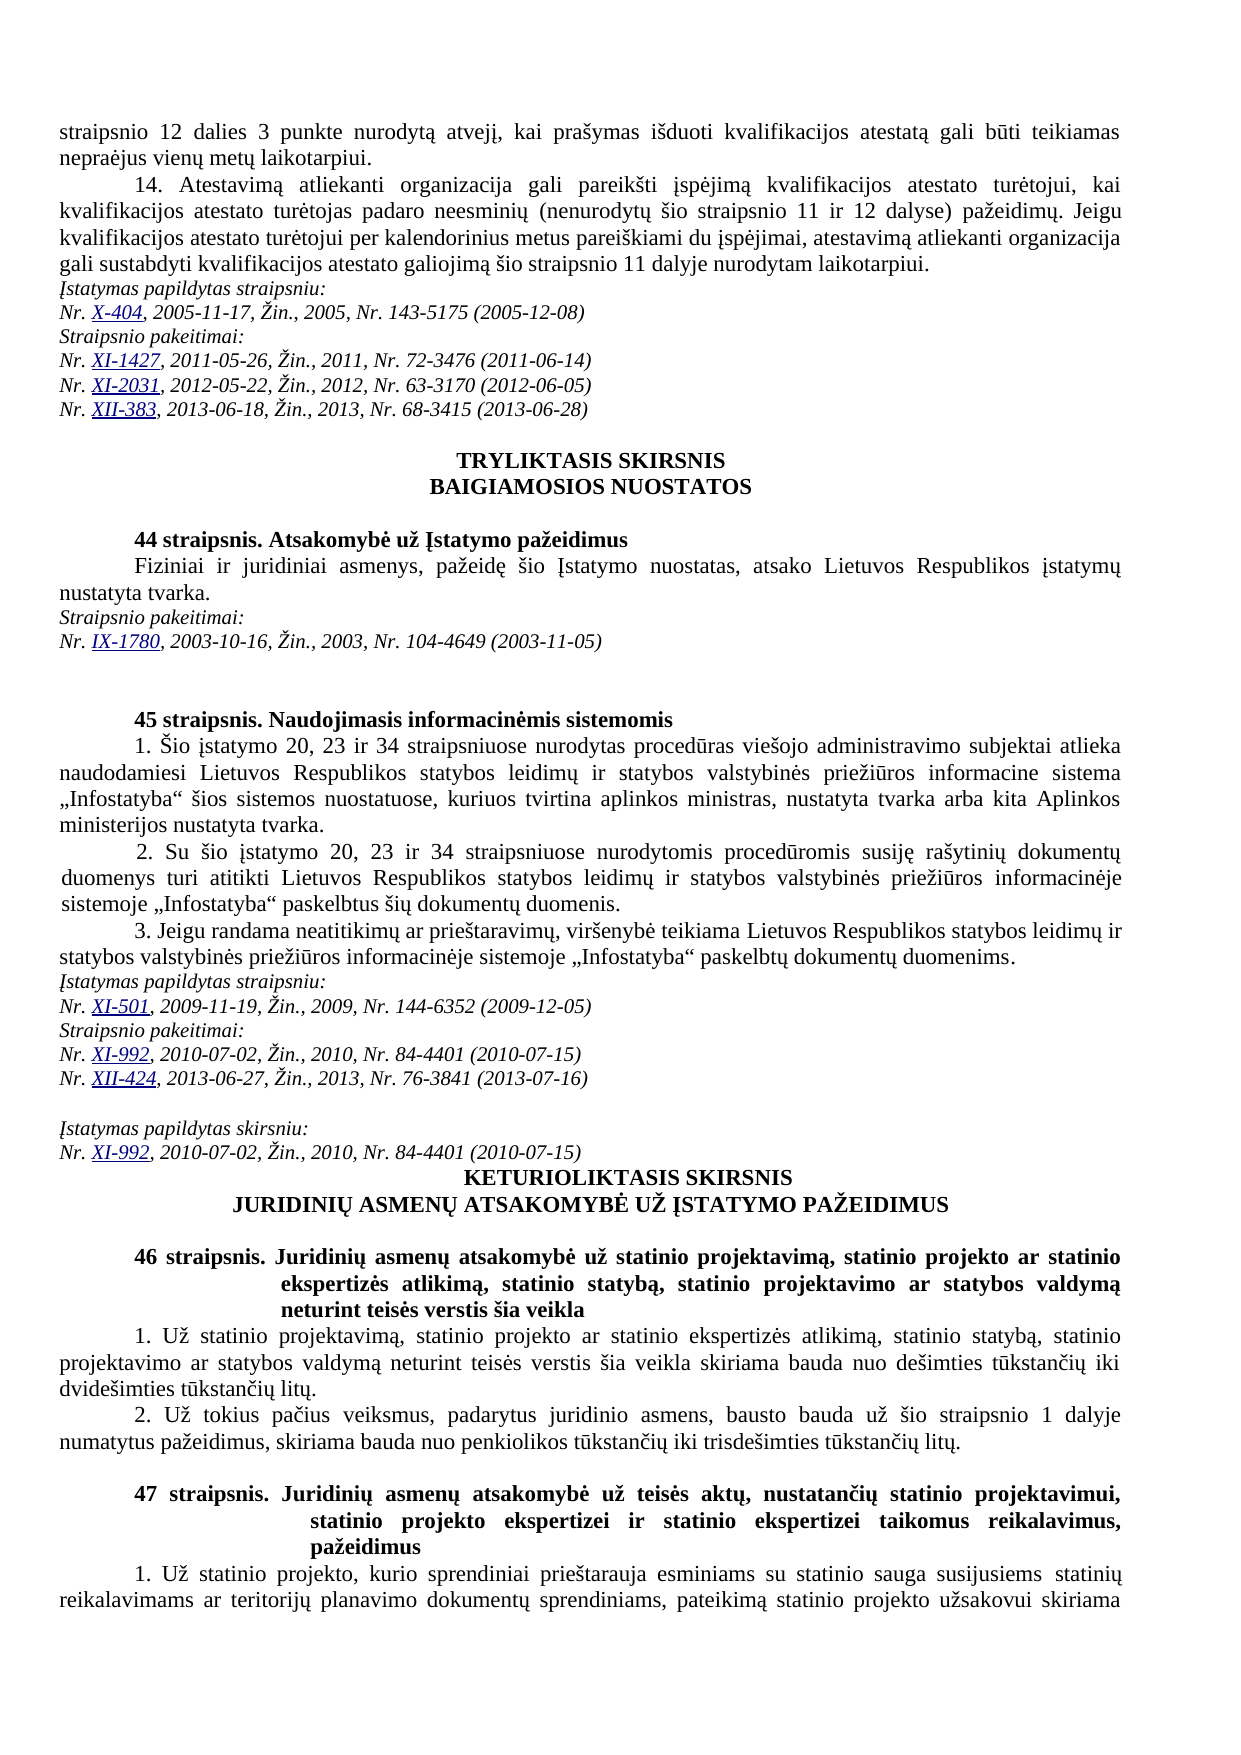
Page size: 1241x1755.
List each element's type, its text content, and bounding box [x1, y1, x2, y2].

text Įstatymas papildytas straipsniu: [59, 276, 1122, 300]
text Nr. XI-992, 2010-07-02, Žin., 2010, Nr. 84-4401 (2010-07-15) [59, 1042, 1122, 1066]
text Straipsnio pakeitimai: [59, 605, 1122, 629]
text 44 straipsnis. Atsakomybė už Įstatymo pažeidimus [59, 526, 1122, 552]
text Nr. X-404, 2005-11-17, Žin., 2005, Nr. 143-5175 (2005-12-08) [59, 300, 1122, 324]
text 1. Šio įstatymo 20, 23 ir 34 straipsniuose nurodytas procedūras viešojo administravimo subjektai atlieka naudodamiesi Lietuvos Respublikos statybos leidimų ir statybos valstybinės priežiūros informacine sistema „Infostatyba“ šios sistemos nuostatuose, kuriuos tvirtina aplinkos ministras, nustatyta tvarka arba kita Aplinkos ministerijos nustatyta tvarka. [59, 732, 1122, 838]
text 2. Už tokius pačius veiksmus, padarytus juridinio asmens, bausto bauda už šio straipsnio 1 dalyje numatytus pažeidimus, skiriama bauda nuo penkiolikos tūkstančių iki trisdešimties tūkstančių litų. [59, 1401, 1122, 1454]
text Nr. XI-2031, 2012-05-22, Žin., 2012, Nr. 63-3170 (2012-06-05) [59, 372, 1122, 397]
text 14. Atestavimą atliekanti organizacija gali pareikšti įspėjimą kvalifikacijos atestato turėtojui, kai kvalifikacijos atestato turėtojas padaro neesminių (nenurodytų šio straipsnio 11 ir 12 dalyse) pažeidimų. Jeigu kvalifikacijos atestato turėtojui per kalendorinius metus pareiškiami du įspėjimai, atestavimą atliekanti organizacija gali sustabdyti kvalifikacijos atestato galiojimą šio straipsnio 11 dalyje nurodytam laikotarpiui. [59, 171, 1122, 276]
text Straipsnio pakeitimai: [59, 1018, 1122, 1042]
text Fiziniai ir juridiniai asmenys, pažeidę šio Įstatymo nuostatas, atsako Lietuvos Respublikos įstatymų nustatyta tvarka. [59, 552, 1122, 605]
text 1. Už statinio projektavimą, statinio projekto ar statinio ekspertizės atlikimą, statinio statybą, statinio projektavimo ar statybos valdymą neturint teisės verstis šia veikla skiriama bauda nuo dešimties tūkstančių iki dvidešimties tūkstančių litų. [59, 1322, 1122, 1401]
text Nr. XI-1427, 2011-05-26, Žin., 2011, Nr. 72-3476 (2011-06-14) [59, 348, 1122, 372]
text 1. Už statinio projekto, kurio sprendiniai prieštarauja esminiams su statinio sauga susijusiems statinių reikalavimams ar teritorijų planavimo dokumentų sprendiniams, pateikimą statinio projekto užsakovui skiriama [59, 1559, 1122, 1612]
text 46 straipsnis. Juridinių asmenų atsakomybė už statinio projektavimą, statinio projekto ar statinio ekspertizės atlikimą, statinio statybą, statinio projektavimo ar statybos valdymą neturint teisės verstis šia veikla [134, 1243, 1122, 1322]
text Straipsnio pakeitimai: [59, 324, 1122, 348]
text TRYLIKTASIS SKIRSNIS [59, 447, 1122, 473]
text Nr. XII-383, 2013-06-18, Žin., 2013, Nr. 68-3415 (2013-06-28) [59, 397, 1122, 421]
text Nr. XII-424, 2013-06-27, Žin., 2013, Nr. 76-3841 (2013-07-16) [59, 1066, 1122, 1090]
text 45 straipsnis. Naudojimasis informacinėmis sistemomis [59, 706, 1122, 732]
text JURIDINIŲ ASMENŲ ATSAKOMYBĖ UŽ ĮSTATYMO PAŽEIDIMUS [59, 1191, 1122, 1217]
text Įstatymas papildytas straipsniu: [59, 969, 1122, 993]
text 3. Jeigu randama neatitikimų ar prieštaravimų, viršenybė teikiama Lietuvos Respublikos statybos leidimų ir statybos valstybinės priežiūros informacinėje sistemoje „Infostatyba“ paskelbtų dokumentų duomenims. [59, 917, 1122, 969]
text BAIGIAMOSIOS NUOSTATOS [59, 473, 1122, 500]
text Įstatymas papildytas skirsniu: [59, 1116, 1122, 1140]
text Nr. XI-992, 2010-07-02, Žin., 2010, Nr. 84-4401 (2010-07-15) [59, 1140, 1122, 1164]
text straipsnio 12 dalies 3 punkte nurodytą atvejį, kai prašymas išduoti kvalifikacijos atestatą gali būti teikiamas nepraėjus vienų metų laikotarpiui. [59, 118, 1122, 171]
text Nr. IX-1780, 2003-10-16, Žin., 2003, Nr. 104-4649 (2003-11-05) [59, 629, 1122, 653]
text 2. Su šio įstatymo 20, 23 ir 34 straipsniuose nurodytomis procedūromis susiję rašytinių dokumentų duomenys turi atitikti Lietuvos Respublikos statybos leidimų ir statybos valstybinės priežiūros informacinėje sistemoje „Infostatyba“ paskelbtus šių dokumentų duomenis. [61, 838, 1122, 917]
text KETURIOLIKTASIS SKIRSNIS [59, 1164, 1122, 1191]
text Nr. XI-501, 2009-11-19, Žin., 2009, Nr. 144-6352 (2009-12-05) [59, 993, 1122, 1018]
text 47 straipsnis. Juridinių asmenų atsakomybė už teisės aktų, nustatančių statinio projektavimui, statinio projekto ekspertizei ir statinio ekspertizei taikomus reikalavimus, pažeidimus [134, 1481, 1122, 1559]
